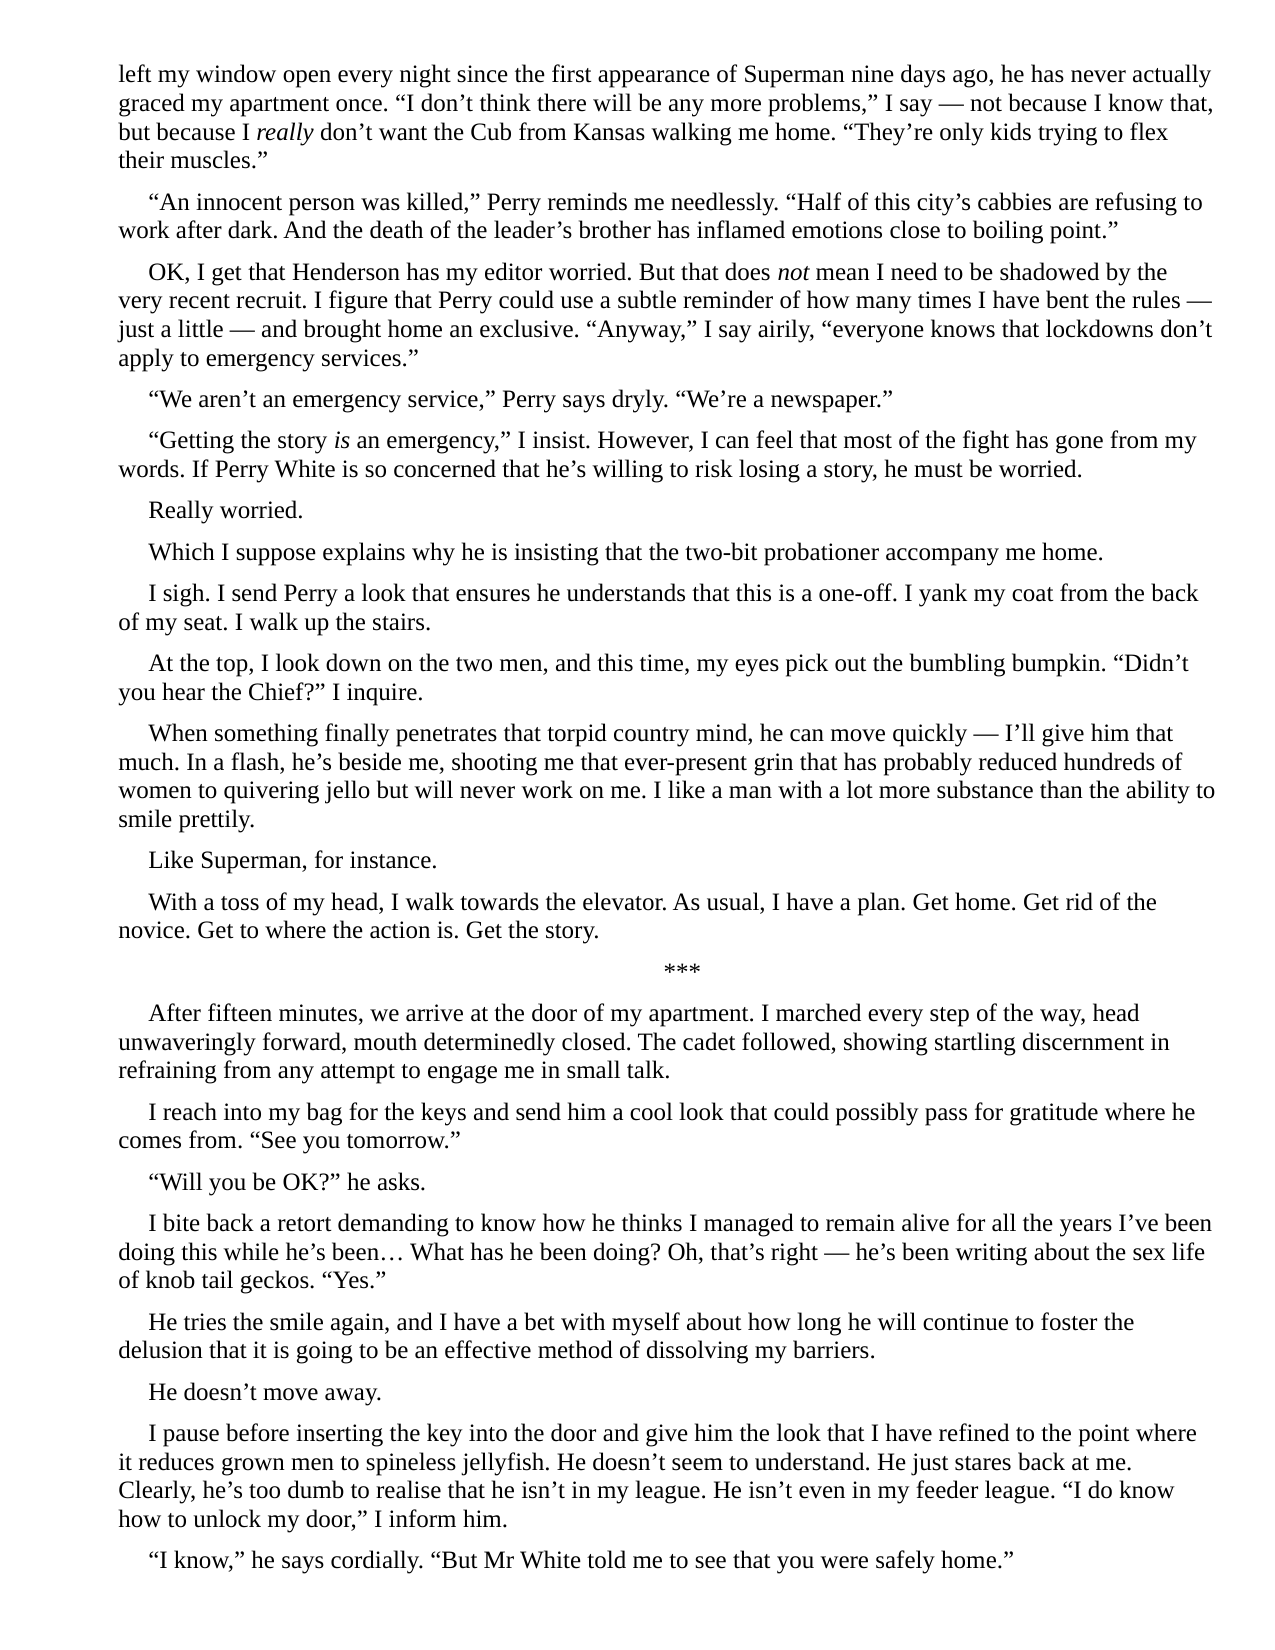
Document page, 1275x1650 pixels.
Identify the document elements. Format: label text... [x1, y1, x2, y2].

text “Will you be OK?” he asks. [118, 1167, 1216, 1195]
text He tries the smile again, and I have a bet with myself about how long he will continue to foster the delusion that it is going to be an effective method of dissolving my barriers. [118, 1307, 1216, 1364]
text “An innocent person was killed,” Perry reminds me needlessly. “Half of this city’s cabbies are refusing to work after dark. And the death of the leader’s brother has inflamed emotions close to boiling point.” [118, 187, 1216, 244]
text left my window open every night since the first appearance of Superman nine days ago, he has never actually graced my apartment once. “I don’t think there will be any more problems,” I say — not because I know that, but because I really don’t want the Cub from Kansas walking me home. “They’re only kids trying to flex their muscles.” [118, 59, 1216, 174]
text Really worried. [118, 495, 1216, 524]
text I bite back a retort demanding to know how he thinks I managed to remain alive for all the years I’ve been doing this while he’s been… What has he been doing? Oh, that’s right — he’s been writing about the sex life of knob tail geckos. “Yes.” [118, 1208, 1216, 1294]
text “I know,” he says cordially. “But Mr White told me to see that you were safely home.” [118, 1545, 1216, 1574]
text OK, I get that Henderson has my editor worried. But that does not mean I need to be shadowed by the very recent recruit. I figure that Perry could use a subtle reminder of how many times I have bent the rules — just a little — and brought home an exclusive. “Anyway,” I say airily, “everyone knows that lockdowns don’t apply to emergency services.” [118, 257, 1216, 372]
text Like Superman, for instance. [118, 845, 1216, 874]
text When something finally penetrates that torpid country mind, he can move quickly — I’ll give him that much. In a flash, he’s beside me, shooting me that ever-present grin that has probably reduced hundreds of women to quivering jello but will never work on me. I like a man with a lot more substance than the ability to smile prettily. [118, 718, 1216, 833]
text I reach into my bag for the keys and send him a cool look that could possibly pass for gratitude where he comes from. “See you tomorrow.” [118, 1097, 1216, 1154]
text At the top, I look down on the two men, and this time, my eyes pick out the bumbling bumpkin. “Didn’t you hear the Chief?” I inquire. [118, 648, 1216, 705]
text I sigh. I send Perry a look that ensures he understands that this is a one-off. I yank my coat from the back of my seat. I walk up the stairs. [118, 578, 1216, 635]
text “We aren’t an emergency service,” Perry says dryly. “We’re a newspaper.” [118, 384, 1216, 413]
text After fifteen minutes, we arrive at the door of my apartment. I marched every step of the way, head unwaveringly forward, mouth determinedly closed. The cadet followed, showing startling discernment in refraining from any attempt to engage me in small talk. [118, 998, 1216, 1084]
text “Getting the story is an emergency,” I insist. However, I can feel that most of the fight has gone from my words. If Perry White is so concerned that he’s willing to risk losing a story, he must be worried. [118, 425, 1216, 483]
text I pause before inserting the key into the door and give him the look that I have refined to the point where it reduces grown men to spineless jellyfish. He doesn’t seem to understand. He just stares back at me. Clearly, he’s too dumb to realise that he isn’t in my league. He isn’t even in my feeder league. “I do know how to unlock my door,” I inform him. [118, 1418, 1216, 1533]
text With a toss of my head, I walk towards the elevator. As usual, I have a plan. Get home. Get rid of the novice. Get to where the action is. Get the story. [118, 887, 1216, 944]
text He doesn’t move away. [118, 1377, 1216, 1405]
text *** [118, 957, 1216, 985]
text Which I suppose explains why he is insisting that the two-bit probationer accompany me home. [118, 537, 1216, 565]
